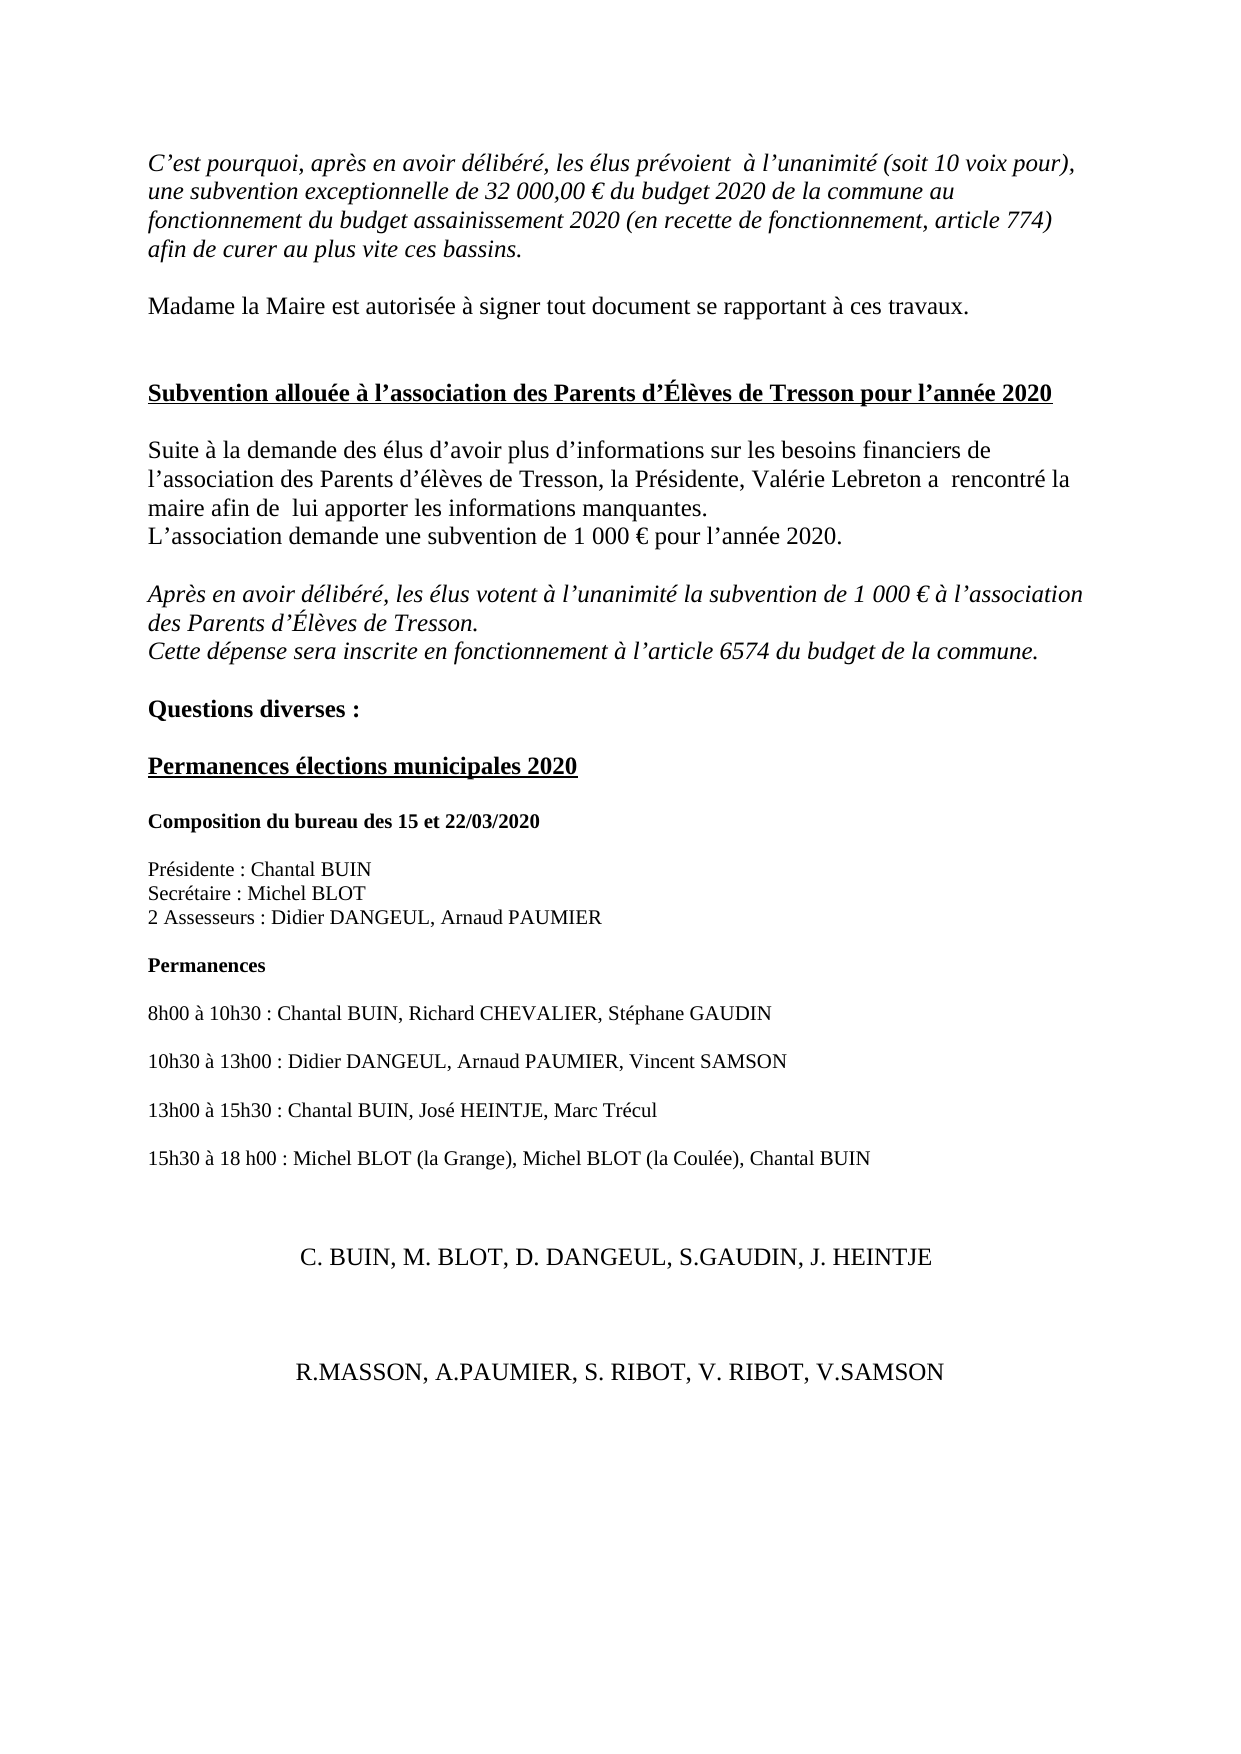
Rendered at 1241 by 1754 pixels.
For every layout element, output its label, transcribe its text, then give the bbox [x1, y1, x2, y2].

text C. BUIN, M. BLOT, D. DANGEUL, S.GAUDIN, J. HEINTJE [148, 1242, 1085, 1271]
text L’association demande une subvention de 1 000 € pour l’année 2020. [148, 521, 1093, 550]
text 10h30 à 13h00 : Didier DANGEUL, Arnaud PAUMIER, Vincent SAMSON [148, 1049, 1085, 1073]
text Questions diverses : [148, 694, 1093, 723]
text 15h30 à 18 h00 : Michel BLOT (la Grange), Michel BLOT (la Coulée), Chantal BUIN [148, 1146, 1085, 1170]
text Permanences élections municipales 2020 [148, 751, 1093, 780]
text Cette dépense sera inscrite en fonctionnement à l’article 6574 du budget de la commune. [148, 636, 1093, 665]
text 8h00 à 10h30 : Chantal BUIN, Richard CHEVALIER, Stéphane GAUDIN [148, 1001, 1085, 1025]
text Présidente : Chantal BUIN [148, 857, 1093, 881]
text Suite à la demande des élus d’avoir plus d’informations sur les besoins financiers de l’association des Parents d’élèves de Tresson, la Présidente, Valérie Lebreton a rencontré la maire afin de lui apporter les informations manquantes. [148, 435, 1093, 521]
text Madame la Maire est autorisée à signer tout document se rapportant à ces travaux. [148, 291, 1093, 320]
text Après en avoir délibéré, les élus votent à l’unanimité la subvention de 1 000 € à l’association des Parents d’Élèves de Tresson. [148, 579, 1093, 636]
text Permanences [148, 953, 1085, 977]
text C’est pourquoi, après en avoir délibéré, les élus prévoient à l’unanimité (soit 10 voix pour), une subvention exceptionnelle de 32 000,00 € du budget 2020 de la commune au fonctionnement du budget assainissement 2020 (en recette de fonctionnement, article 774) afin de curer au plus vite ces bassins. [148, 148, 1093, 263]
text Composition du bureau des 15 et 22/03/2020 [148, 809, 1093, 833]
text Secrétaire : Michel BLOT [148, 881, 1093, 905]
text Subvention allouée à l’association des Parents d’Élèves de Tresson pour l’année 2020 [148, 378, 1093, 406]
text 13h00 à 15h30 : Chantal BUIN, José HEINTJE, Marc Trécul [148, 1098, 1085, 1122]
text R.MASSON, A.PAUMIER, S. RIBOT, V. RIBOT, V.SAMSON [148, 1357, 1093, 1386]
title 2 Assesseurs : Didier DANGEUL, Arnaud PAUMIER [148, 905, 1093, 929]
